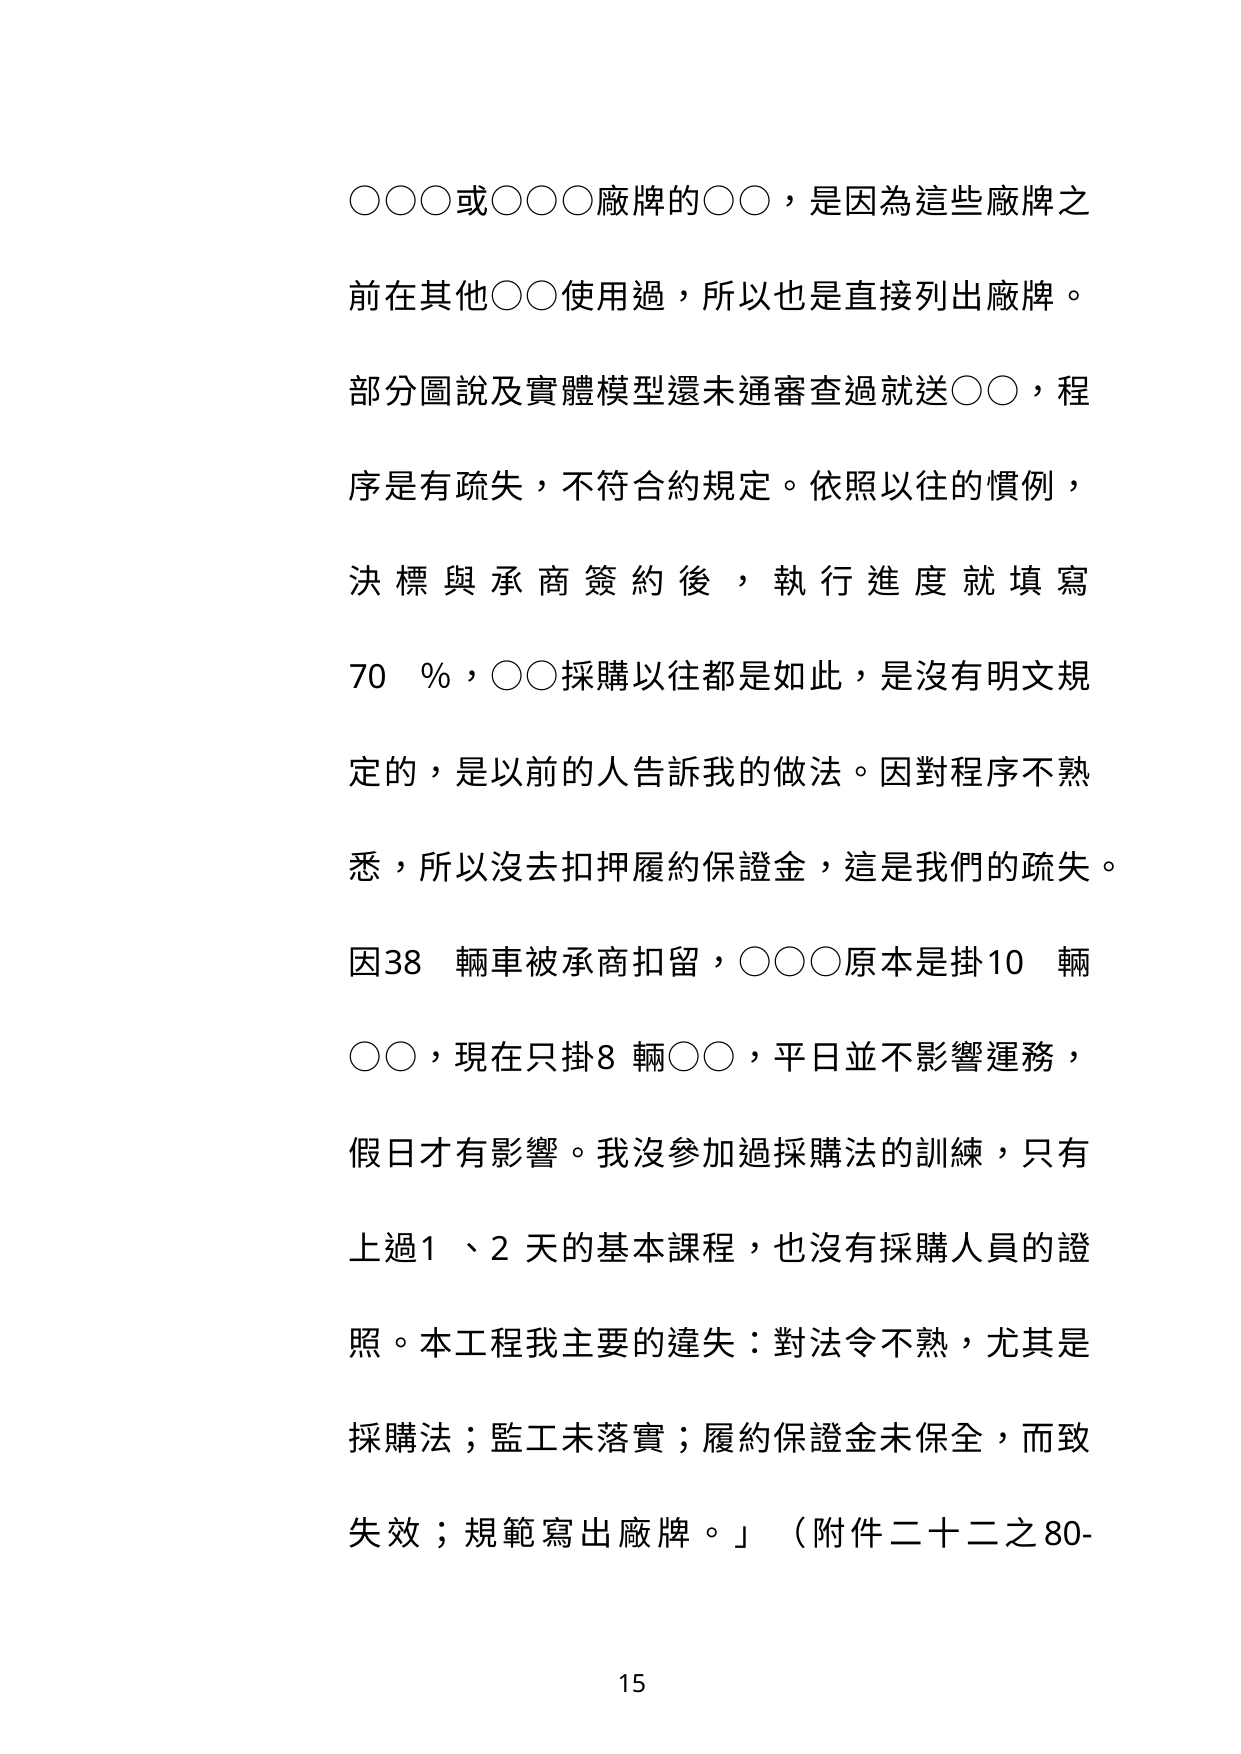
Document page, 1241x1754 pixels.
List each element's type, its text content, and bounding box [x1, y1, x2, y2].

subtitle 莊員於本院約詢時坦承：「投標廠商的資格標是我審查的。原內裝板材是用美耐板，高○○退回規範，並說要用模組化的○○板，但我表示不會寫○○板的規範，並認為舊○○不須用如此好的板材，高員就把○○板的規格及價格寫給我，我才將○○ ○○寫入規範內。合約指定採用○○○○或○○○廠牌的○○，是因為這些廠牌之前在其他○○使用過，所以也是直接列出廠牌。部分圖說及實體模型還未通審查過就送○○，程序是有疏失，不符合約規定。依照以往的慣例，決標與承商簽約後，執行進度就填寫70％，○○採購以往都是如此，是沒有明文規定的，是以前的人告訴我的做法。因對程序不熟悉，所以沒去扣押履約保證金，這是我們的疏失。因38輛車被承商扣留，○○○原本是掛10輛○○，現在只掛8輛○○，平日並不影響運務，假日才有影響。我沒參加過採購法的訓練，只有上過1、2天的基本課程，也沒有採購人員的證照。本工程我主要的違失：對法令不熟，尤其是採購法；監工未落實；履約保證金未保全，而致失效；規範寫出廠牌。」（附件二十二之80-84、97、103頁）。 [244, 151, 1092, 1579]
